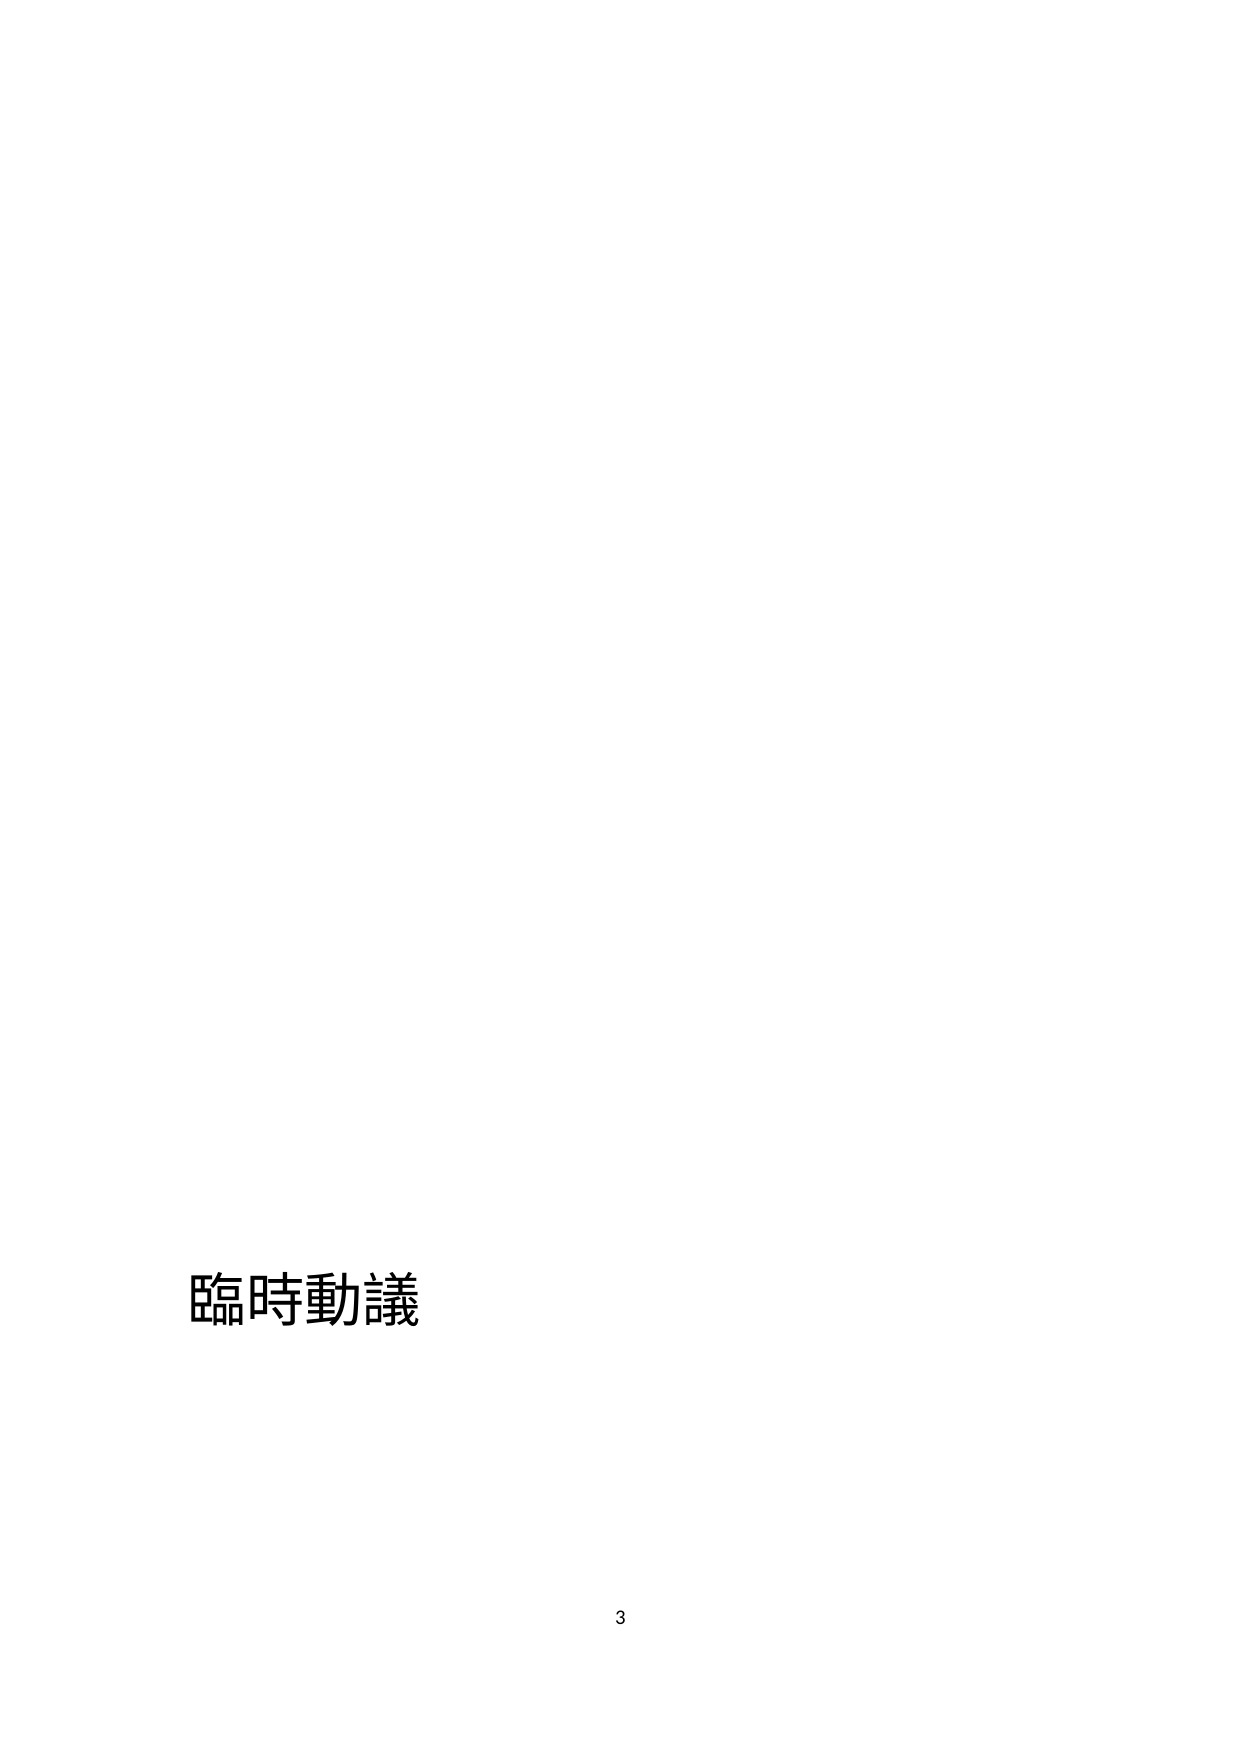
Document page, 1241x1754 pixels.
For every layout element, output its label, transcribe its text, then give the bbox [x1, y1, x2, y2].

text 臨時動議 [187, 1227, 1053, 1344]
